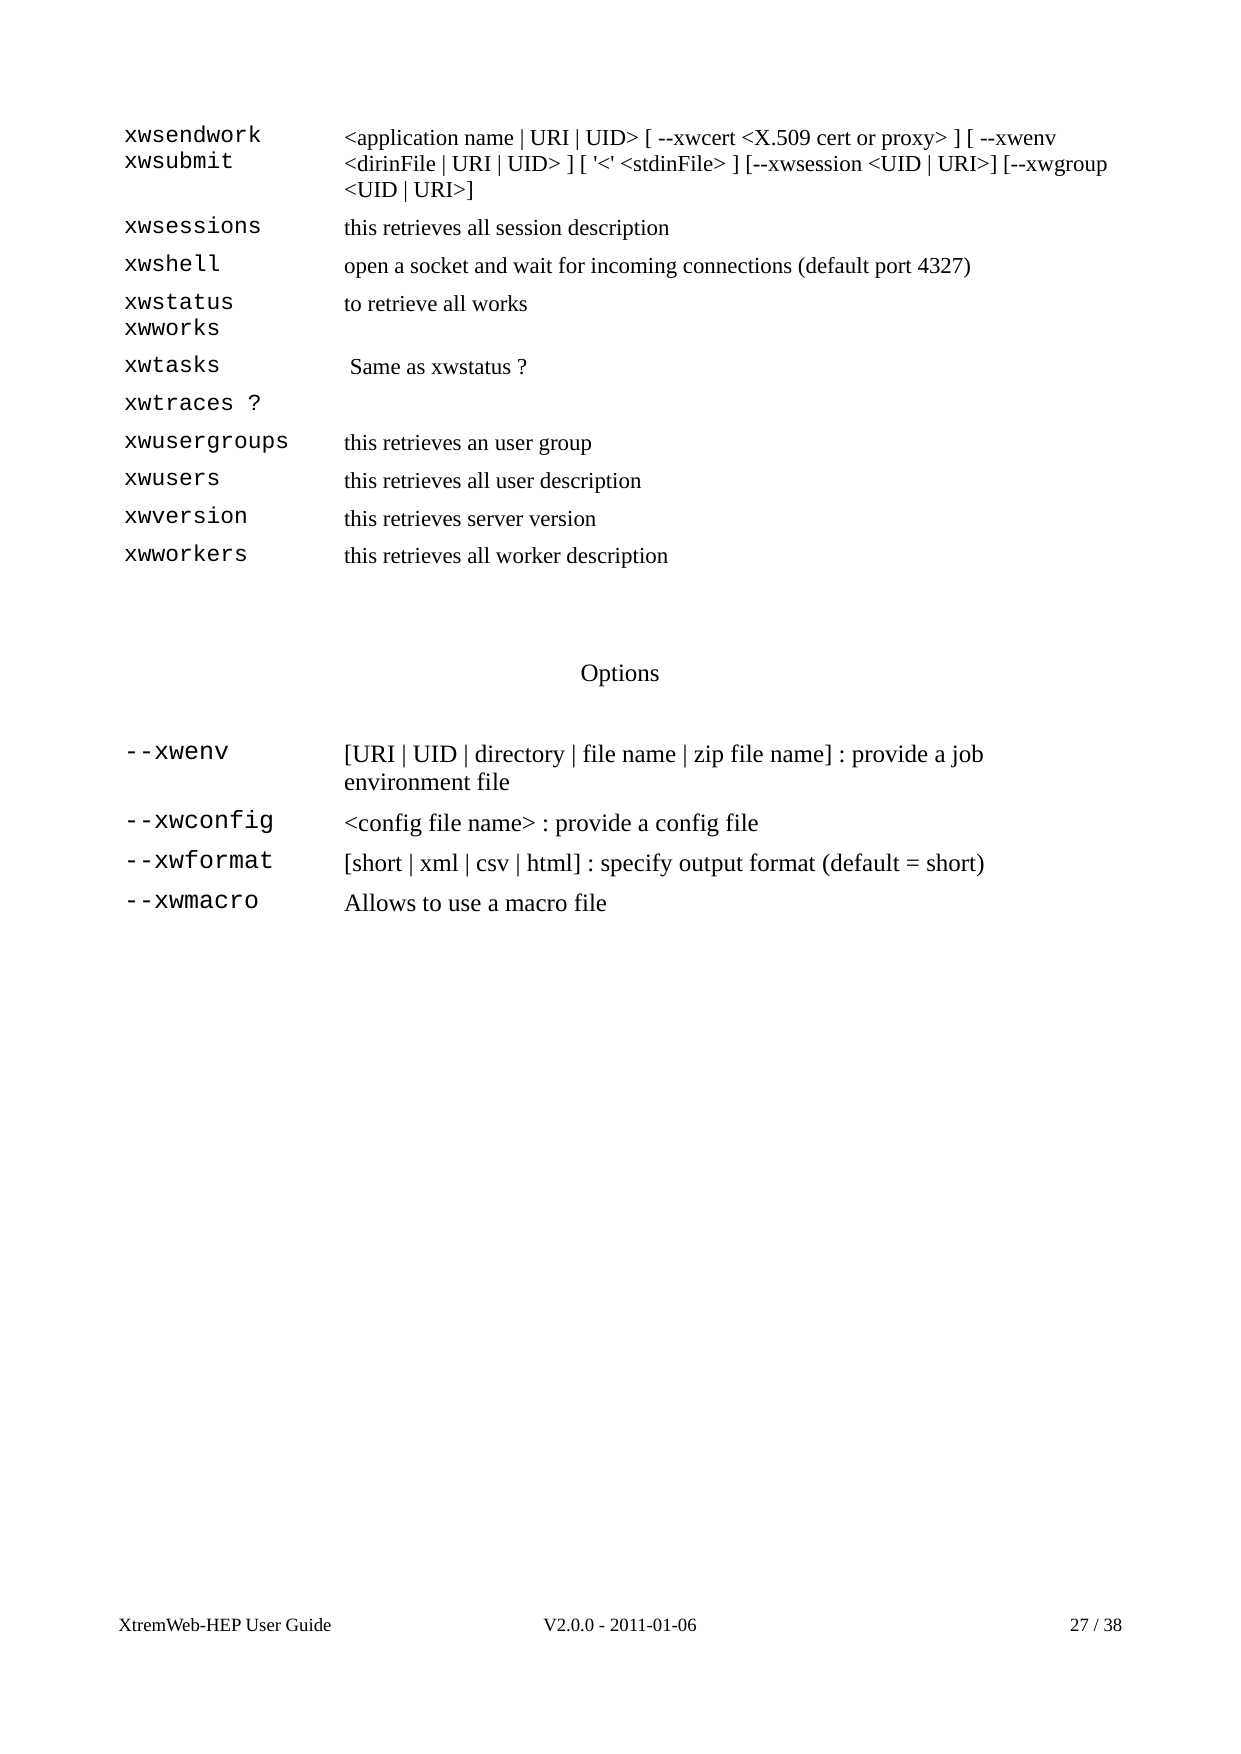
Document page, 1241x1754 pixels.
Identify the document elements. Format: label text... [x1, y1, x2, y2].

table_cell [URI | UID | directory | file name | zip file name] : provide a job environment file [338, 733, 1122, 802]
table_cell [118, 693, 338, 733]
table_cell Allows to use a macro file [338, 882, 1122, 922]
table_cell --xwconfig [118, 802, 338, 842]
table_cell xwusergroups [118, 423, 338, 461]
table_cell Options [118, 653, 1122, 693]
table_cell [338, 693, 1122, 733]
table_cell this retrieves all session description [338, 209, 1122, 246]
table_cell [short | xml | csv | html] : specify output format (default = short) [338, 842, 1122, 882]
table_cell [118, 612, 338, 652]
table_cell this retrieves server version [338, 499, 1122, 537]
table_cell xwstatus xwworks [118, 284, 338, 348]
table_cell this retrieves all user description [338, 461, 1122, 499]
table_cell xwsendwork xwsubmit [118, 118, 338, 209]
table_cell --xwmacro [118, 882, 338, 922]
table_cell --xwformat [118, 842, 338, 882]
table_cell xwshell [118, 246, 338, 284]
table_cell xwtasks [118, 348, 338, 385]
table_cell xwworkers [118, 537, 338, 574]
table_cell xwsessions [118, 209, 338, 246]
table_cell this retrieves an user group [338, 423, 1122, 461]
table_cell Same as xwstatus ? [338, 348, 1122, 385]
table_cell <application name | URI | UID> [ --xwcert <X.509 cert or proxy> ] [ --xwenv <dirinFile | URI | UID> ] [ '<' <stdinFile> ] [--xwsession <UID | URI>] [--xwgroup <UID | URI>] [338, 118, 1122, 209]
table_cell xwtraces ? [118, 385, 338, 423]
table_cell to retrieve all works [338, 284, 1122, 348]
table_cell this retrieves all worker description [338, 537, 1122, 574]
table_cell xwusers [118, 461, 338, 499]
table_cell [118, 575, 338, 612]
table_cell [338, 612, 1122, 652]
table_cell [338, 575, 1122, 612]
table_cell <config file name> : provide a config file [338, 802, 1122, 842]
table_cell --xwenv [118, 733, 338, 802]
table_cell open a socket and wait for incoming connections (default port 4327) [338, 246, 1122, 284]
table_cell xwversion [118, 499, 338, 537]
table_cell [338, 385, 1122, 423]
